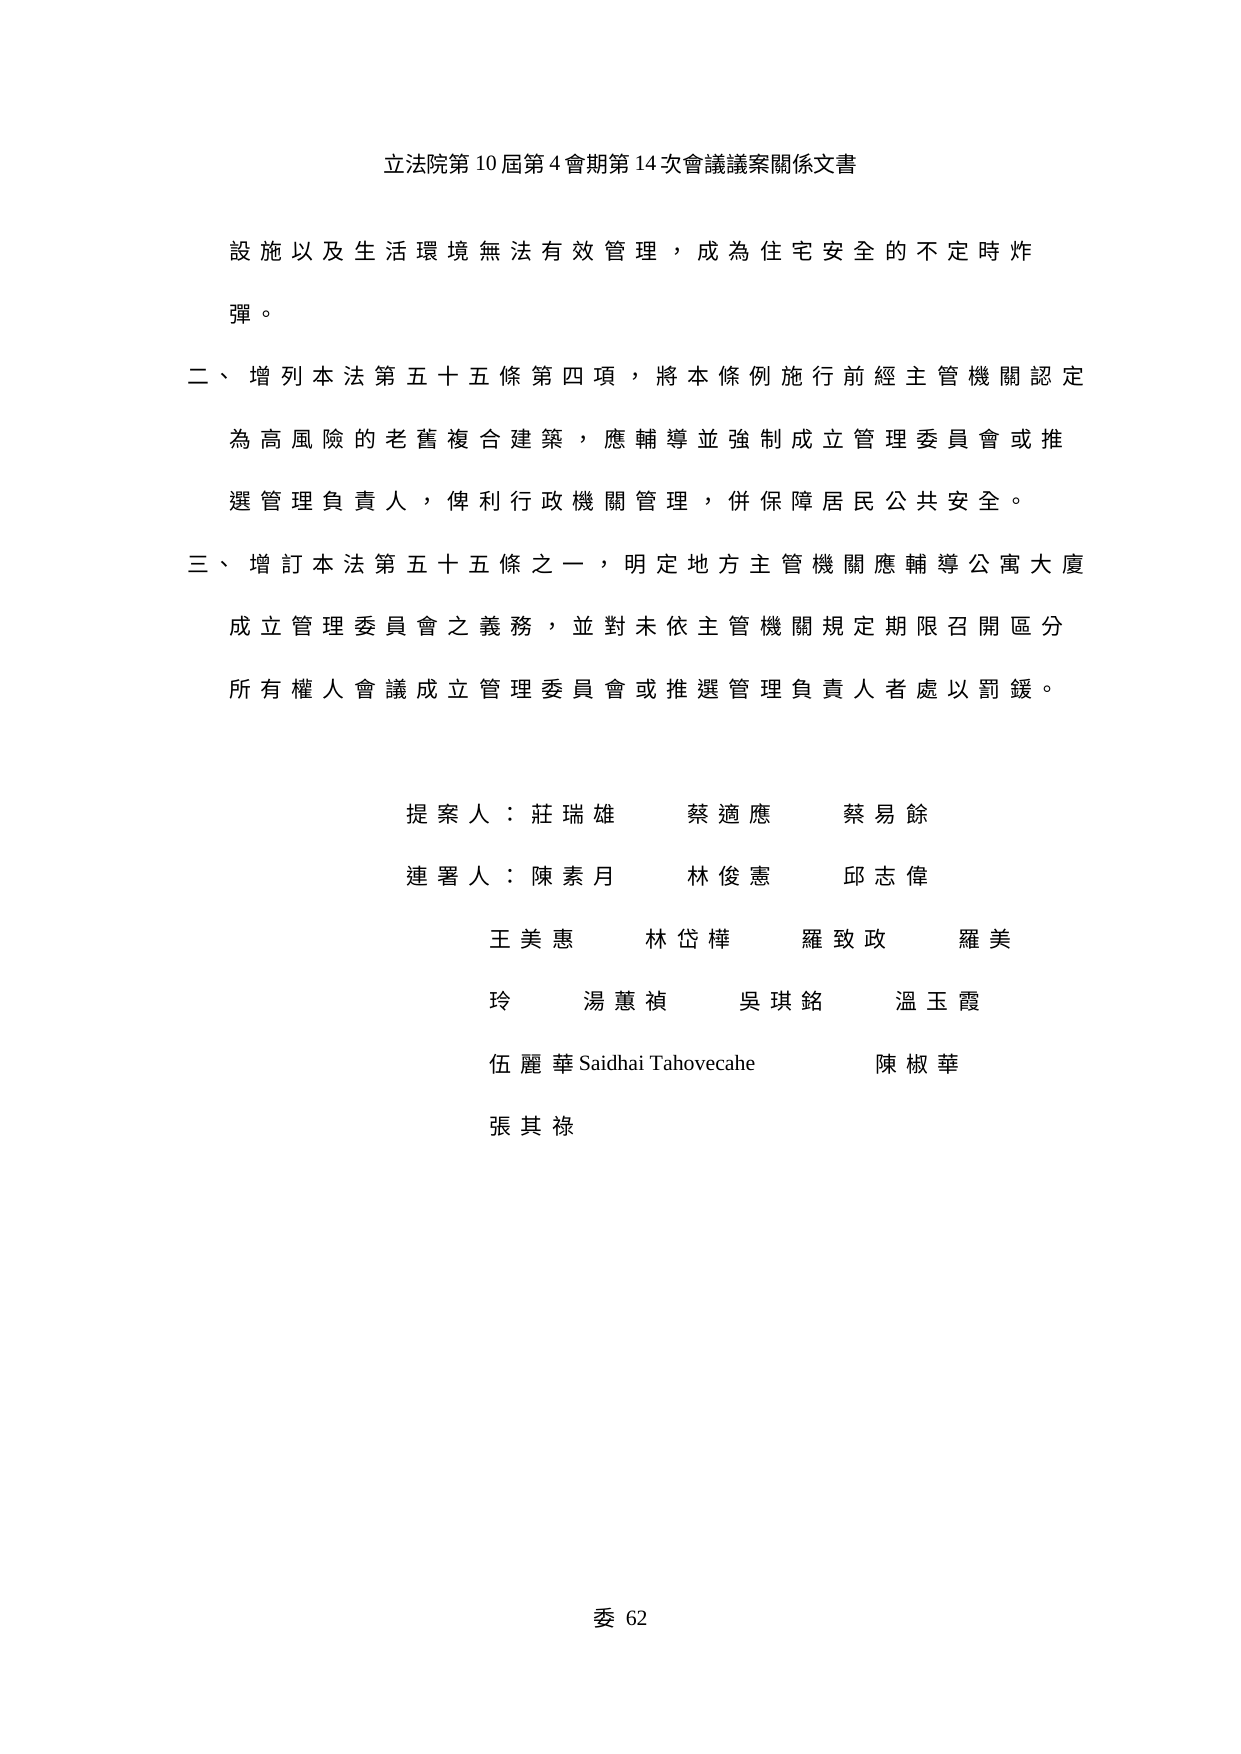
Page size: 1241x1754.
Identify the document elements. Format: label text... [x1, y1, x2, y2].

text 二、增列本法第五十五條第四項，將本條例施行前經主管機關認定為高風險的老舊複合建築，應輔導並強制成立管理委員會或推選管理負責人，俾利行政機關管理，併保障居民公共安全。 [173, 344, 1089, 531]
text 連署人：陳素月 林俊憲 邱志偉 王美惠 林岱樺 羅致政 羅美玲 湯蕙禎 吳琪銘 溫玉霞 伍麗華Saidhai Tahovecahe 陳椒華 張其祿 [393, 844, 1023, 1156]
text 提案人：莊瑞雄 蔡適應 蔡易餘 [393, 781, 1023, 844]
text 三、增訂本法第五十五條之一，明定地方主管機關應輔導公寓大廈成立管理委員會之義務，並對未依主管機關規定期限召開區分所有權人會議成立管理委員會或推選管理負責人者處以罰鍰。 [173, 531, 1089, 719]
text 設施以及生活環境無法有效管理，成為住宅安全的不定時炸彈。 [173, 219, 1089, 344]
